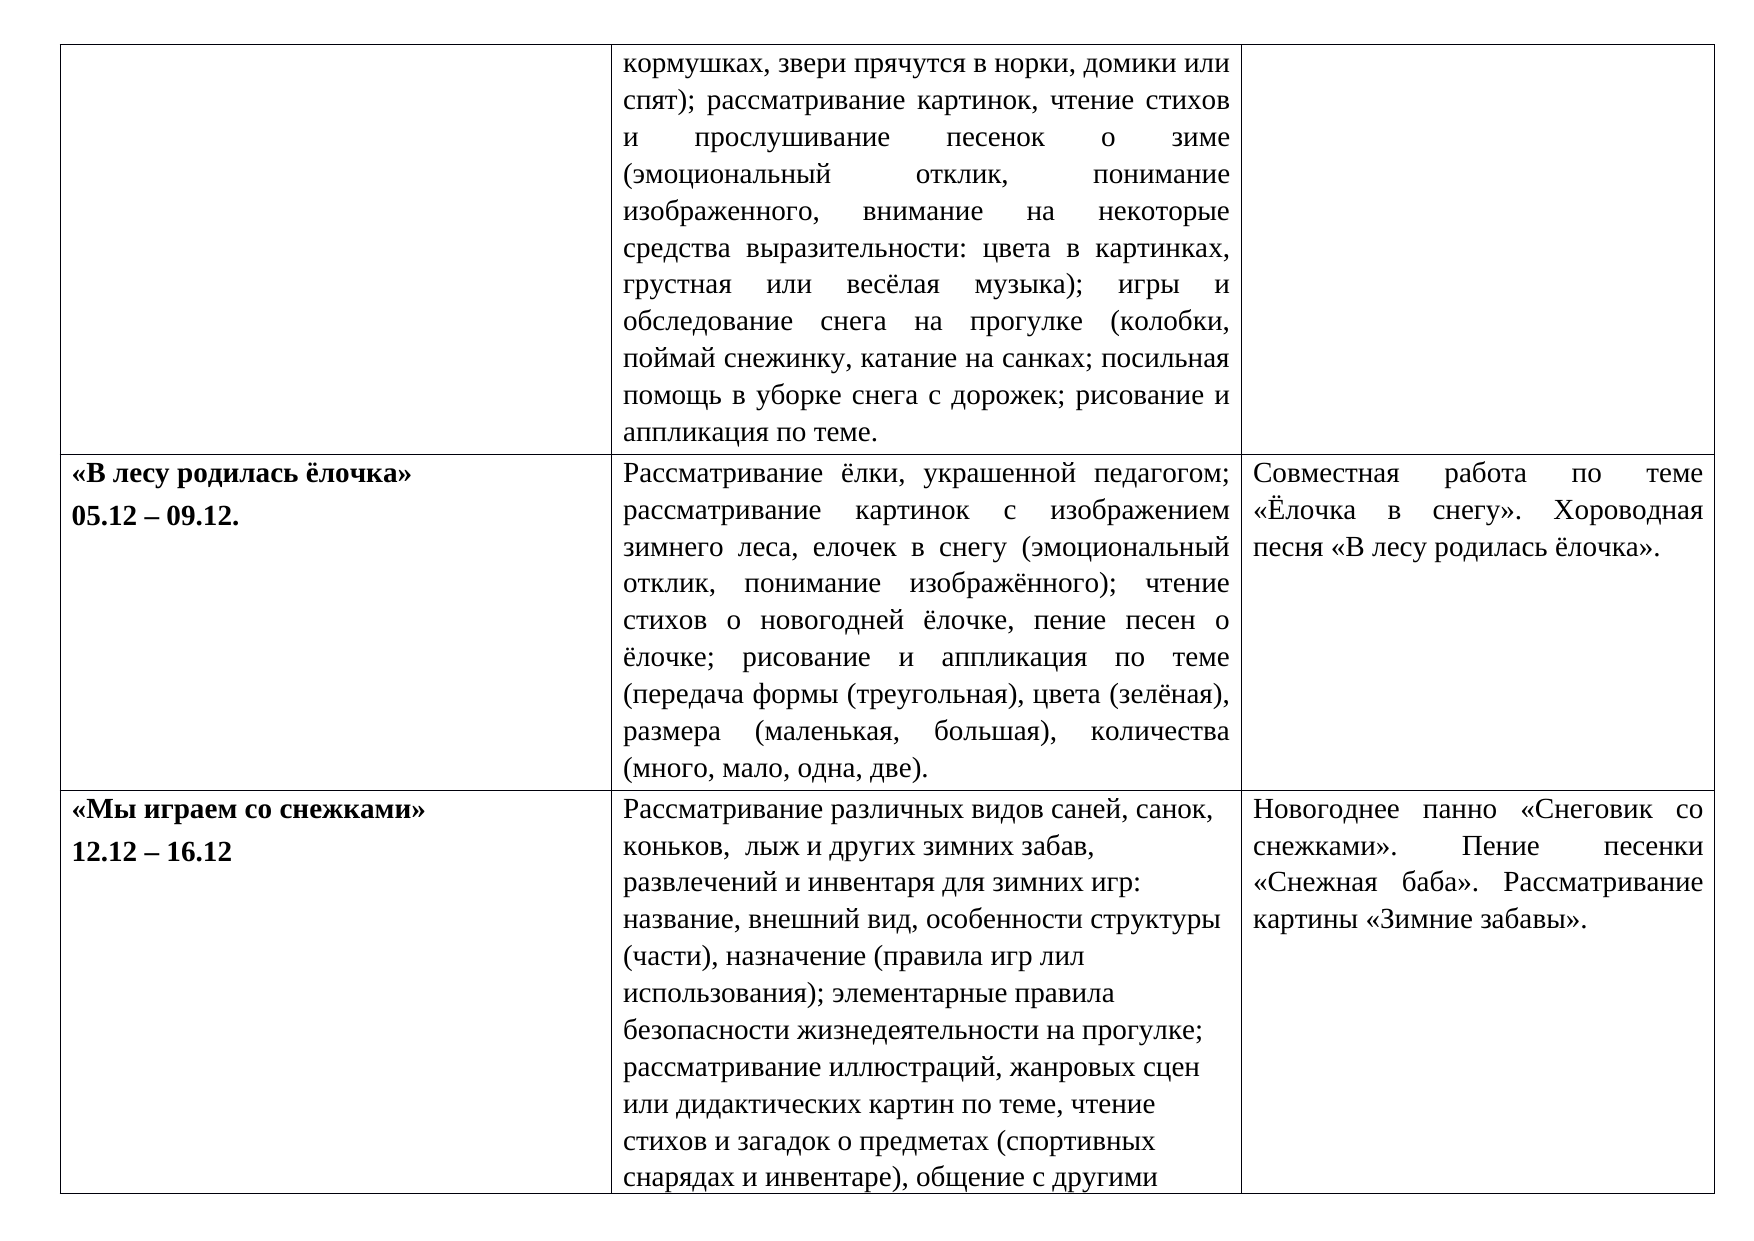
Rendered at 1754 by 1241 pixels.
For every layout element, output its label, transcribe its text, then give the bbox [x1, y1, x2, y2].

table_cell Новогоднее панно «Снеговик со снежками». Пение песенки «Снежная баба». Рассматривание картины «Зимние забавы». [1242, 791, 1714, 1193]
table_cell [1242, 45, 1714, 454]
table_cell Совместная работа по теме «Ёлочка в снегу». Хороводная песня «В лесу родилась ёлочка». [1242, 455, 1714, 790]
table_cell «В лесу родилась ёлочка» 05.12 – 09.12. [61, 455, 611, 790]
table_cell кормушках, звери прячутся в норки, домики или спят); рассматривание картинок, чтение стихов и прослушивание песенок о зиме (эмоциональный отклик, понимание изображенного, внимание на некоторые средства выразительности: цвета в картинках, грустная или весёлая музыка); игры и обследование снега на прогулке (колобки, поймай снежинку, катание на санках; посильная помощь в уборке снега с дорожек; рисование и аппликация по теме. [612, 45, 1241, 454]
table_cell Рассматривание ёлки, украшенной педагогом; рассматривание картинок с изображением зимнего леса, елочек в снегу (эмоциональный отклик, понимание изображённого); чтение стихов о новогодней ёлочке, пение песен о ёлочке; рисование и аппликация по теме (передача формы (треугольная), цвета (зелёная), размера (маленькая, большая), количества (много, мало, одна, две). [612, 455, 1241, 790]
table_cell «Мы играем со снежками» 12.12 – 16.12 [61, 791, 611, 1193]
table_cell [61, 45, 611, 454]
table_cell Рассматривание различных видов саней, санок, коньков, лыж и других зимних забав, развлечений и инвентаря для зимних игр: название, внешний вид, особенности структуры (части), назначение (правила игр лил использования); элементарные правила безопасности жизнедеятельности на прогулке; рассматривание иллюстраций, жанровых сцен или дидактических картин по теме, чтение стихов и загадок о предметах (спортивных снарядах и инвентаре), общение с другими [612, 791, 1241, 1193]
